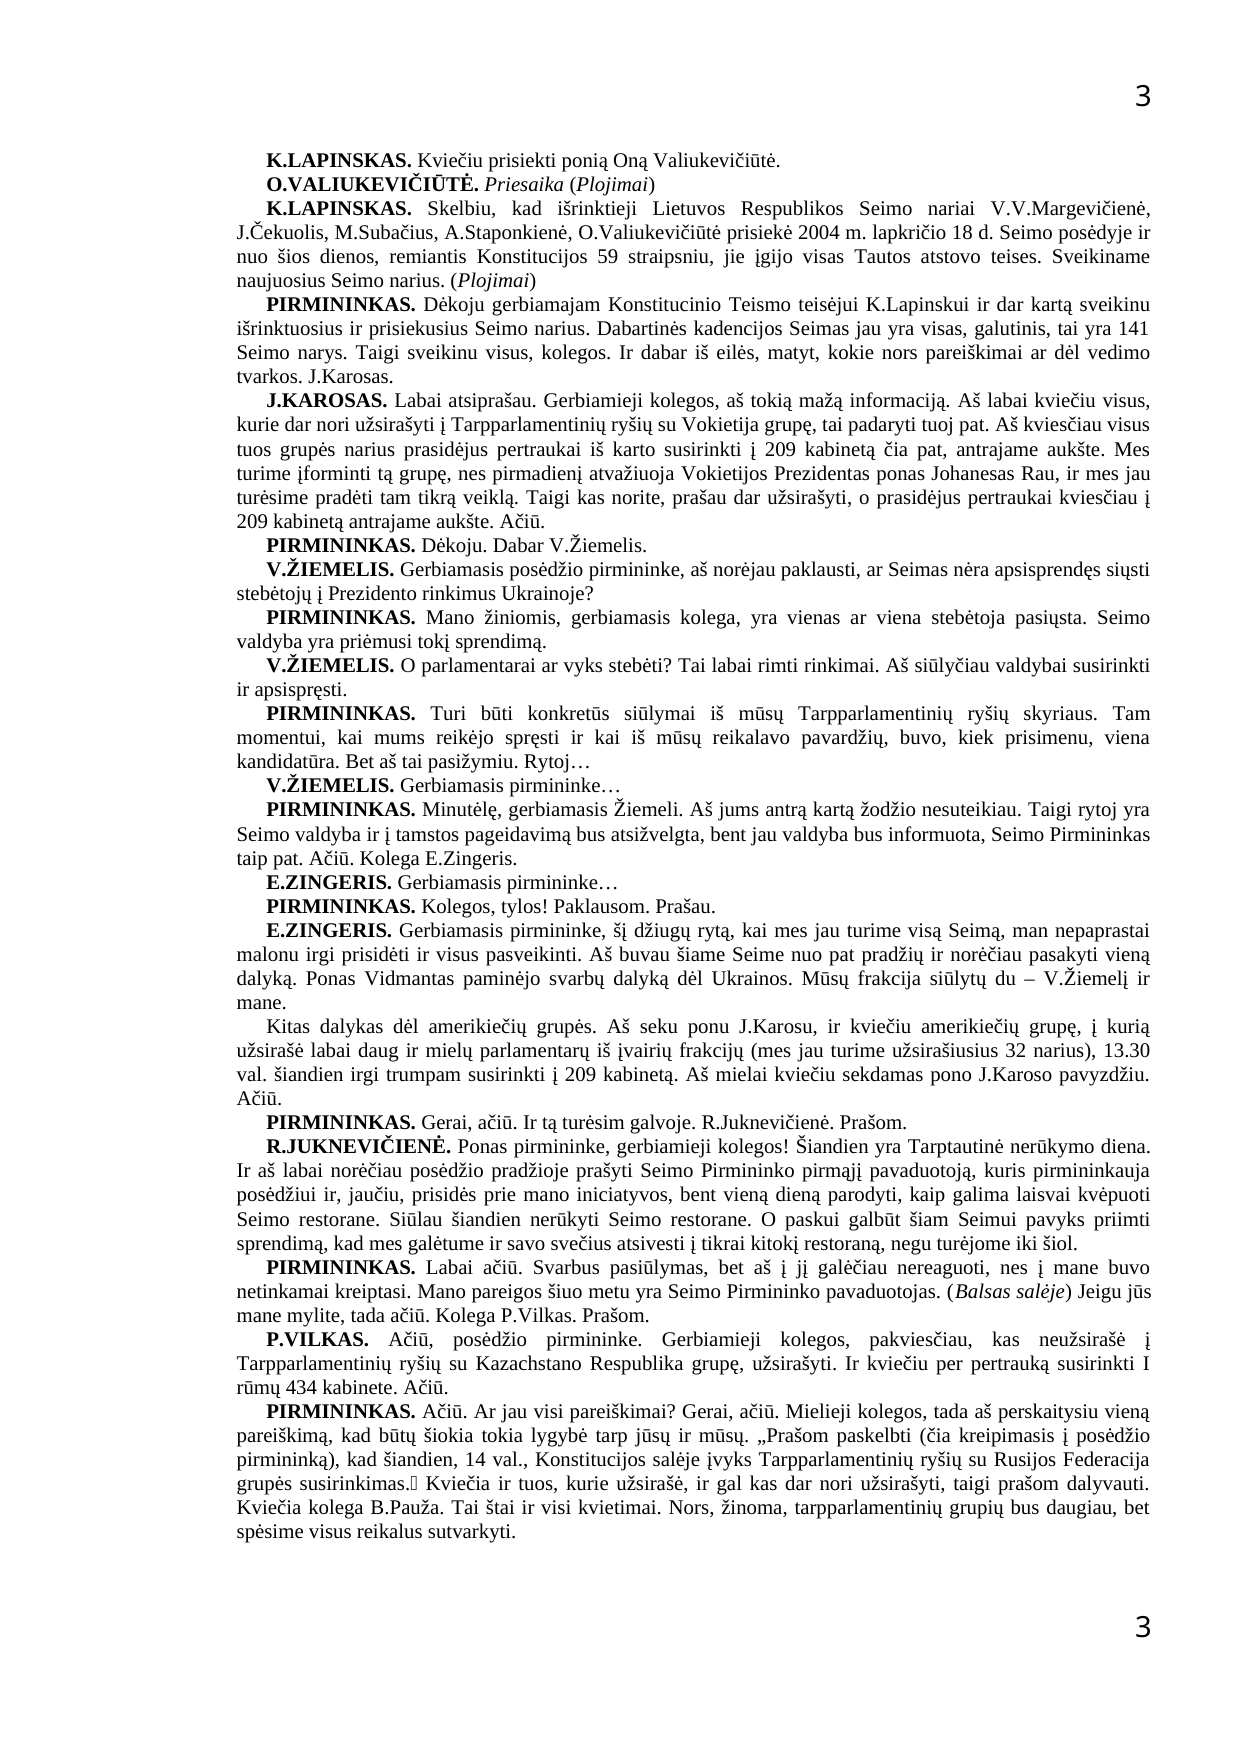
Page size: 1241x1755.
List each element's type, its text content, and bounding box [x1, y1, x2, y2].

text PIRMININKAS. Dėkoju gerbiamajam Konstitucinio Teismo teisėjui K.Lapinskui ir dar kartą sveikinu išrinktuosius ir prisiekusius Seimo narius. Dabartinės kadencijos Seimas jau yra visas, galutinis, tai yra 141 Seimo narys. Taigi sveikinu visus, kolegos. Ir dabar iš eilės, matyt, kokie nors pareiškimai ar dėl vedimo tvarkos. J.Karosas. [236, 292, 1152, 388]
text V.ŽIEMELIS. Gerbiamasis pirmininke… [236, 773, 1152, 797]
text PIRMININKAS. Kolegos, tylos! Paklausom. Prašau. [236, 894, 1152, 918]
text PIRMININKAS. Mano žiniomis, gerbiamasis kolega, yra vienas ar viena stebėtoja pasiųsta. Seimo valdyba yra priėmusi tokį sprendimą. [236, 605, 1152, 653]
text V.ŽIEMELIS. O parlamentarai ar vyks stebėti? Tai labai rimti rinkimai. Aš siūlyčiau valdybai susirinkti ir apsispręsti. [236, 653, 1152, 701]
text PIRMININKAS. Turi būti konkretūs siūlymai iš mūsų Tarpparlamentinių ryšių skyriaus. Tam momentui, kai mums reikėjo spręsti ir kai iš mūsų reikalavo pavardžių, buvo, kiek prisimenu, viena kandidatūra. Bet aš tai pasižymiu. Rytoj… [236, 701, 1152, 773]
text PIRMININKAS. Labai ačiū. Svarbus pasiūlymas, bet aš į jį galėčiau nereaguoti, nes į mane buvo netinkamai kreiptasi. Mano pareigos šiuo metu yra Seimo Pirmininko pavaduotojas. (Balsas salėje) Jeigu jūs mane mylite, tada ačiū. Kolega P.Vilkas. Prašom. [236, 1254, 1152, 1327]
text K.LAPINSKAS. Kviečiu prisiekti ponią Oną Valiukevičiūtė. [236, 148, 1152, 172]
text PIRMININKAS. Gerai, ačiū. Ir tą turėsim galvoje. R.Juknevičienė. Prašom. [236, 1110, 1152, 1134]
text J.KAROSAS. Labai atsiprašau. Gerbiamieji kolegos, aš tokią mažą informaciją. Aš labai kviečiu visus, kurie dar nori užsirašyti į Tarpparlamentinių ryšių su Vokietija grupę, tai padaryti tuoj pat. Aš kviesčiau visus tuos grupės narius prasidėjus pertraukai iš karto susirinkti į 209 kabinetą čia pat, antrajame aukšte. Mes turime įforminti tą grupę, nes pirmadienį atvažiuoja Vokietijos Prezidentas ponas Johanesas Rau, ir mes jau turėsime pradėti tam tikrą veiklą. Taigi kas norite, prašau dar užsirašyti, o prasidėjus pertraukai kviesčiau į 209 kabinetą antrajame aukšte. Ačiū. [236, 388, 1152, 533]
text K.LAPINSKAS. Skelbiu, kad išrinktieji Lietuvos Respublikos Seimo nariai V.V.Margevičienė, J.Čekuolis, M.Subačius, A.Staponkienė, O.Valiukevičiūtė prisiekė 2004 m. lapkričio 18 d. Seimo posėdyje ir nuo šios dienos, remiantis Konstitucijos 59 straipsniu, jie įgijo visas Tautos atstovo teises. Sveikiname naujuosius Seimo narius. (Plojimai) [236, 196, 1152, 292]
text R.JUKNEVIČIENĖ. Ponas pirmininke, gerbiamieji kolegos! Šiandien yra Tarptautinė nerūkymo diena. Ir aš labai norėčiau posėdžio pradžioje prašyti Seimo Pirmininko pirmąjį pavaduotoją, kuris pirmininkauja posėdžiui ir, jaučiu, prisidės prie mano iniciatyvos, bent vieną dieną parodyti, kaip galima laisvai kvėpuoti Seimo restorane. Siūlau šiandien nerūkyti Seimo restorane. O paskui galbūt šiam Seimui pavyks priimti sprendimą, kad mes galėtume ir savo svečius atsivesti į tikrai kitokį restoraną, negu turėjome iki šiol. [236, 1134, 1152, 1254]
text PIRMININKAS. Ačiū. Ar jau visi pareiškimai? Gerai, ačiū. Mielieji kolegos, tada aš perskaitysiu vieną pareiškimą, kad būtų šiokia tokia lygybė tarp jūsų ir mūsų. „Prašom paskelbti (čia kreipimasis į posėdžio pirmininką), kad šiandien, 14 val., Konstitucijos salėje įvyks Tarpparlamentinių ryšių su Rusijos Federacija grupės susirinkimas. Kviečia ir tuos, kurie užsirašė, ir gal kas dar nori užsirašyti, taigi prašom dalyvauti. Kviečia kolega B.Pauža. Tai štai ir visi kvietimai. Nors, žinoma, tarpparlamentinių grupių bus daugiau, bet spėsime visus reikalus sutvarkyti. [236, 1399, 1152, 1543]
text PIRMININKAS. Minutėlę, gerbiamasis Žiemeli. Aš jums antrą kartą žodžio nesuteikiau. Taigi rytoj yra Seimo valdyba ir į tamstos pageidavimą bus atsižvelgta, bent jau valdyba bus informuota, Seimo Pirmininkas taip pat. Ačiū. Kolega E.Zingeris. [236, 797, 1152, 869]
text O.VALIUKEVIČIŪTĖ. Priesaika (Plojimai) [236, 172, 1152, 196]
text P.VILKAS. Ačiū, posėdžio pirmininke. Gerbiamieji kolegos, pakviesčiau, kas neužsirašė į Tarpparlamentinių ryšių su Kazachstano Respublika grupę, užsirašyti. Ir kviečiu per pertrauką susirinkti I rūmų 434 kabinete. Ačiū. [236, 1327, 1152, 1399]
text V.ŽIEMELIS. Gerbiamasis posėdžio pirmininke, aš norėjau paklausti, ar Seimas nėra apsisprendęs siųsti stebėtojų į Prezidento rinkimus Ukrainoje? [236, 557, 1152, 605]
text Kitas dalykas dėl amerikiečių grupės. Aš seku ponu J.Karosu, ir kviečiu amerikiečių grupę, į kurią užsirašė labai daug ir mielų parlamentarų iš įvairių frakcijų (mes jau turime užsirašiusius 32 narius), 13.30 val. šiandien irgi trumpam susirinkti į 209 kabinetą. Aš mielai kviečiu sekdamas pono J.Karoso pavyzdžiu. Ačiū. [236, 1014, 1152, 1110]
text E.ZINGERIS. Gerbiamasis pirmininke… [236, 869, 1152, 894]
text PIRMININKAS. Dėkoju. Dabar V.Žiemelis. [236, 533, 1152, 557]
text E.ZINGERIS. Gerbiamasis pirmininke, šį džiugų rytą, kai mes jau turime visą Seimą, man nepaprastai malonu irgi prisidėti ir visus pasveikinti. Aš buvau šiame Seime nuo pat pradžių ir norėčiau pasakyti vieną dalyką. Ponas Vidmantas paminėjo svarbų dalyką dėl Ukrainos. Mūsų frakcija siūlytų du – V.Žiemelį ir mane. [236, 918, 1152, 1014]
